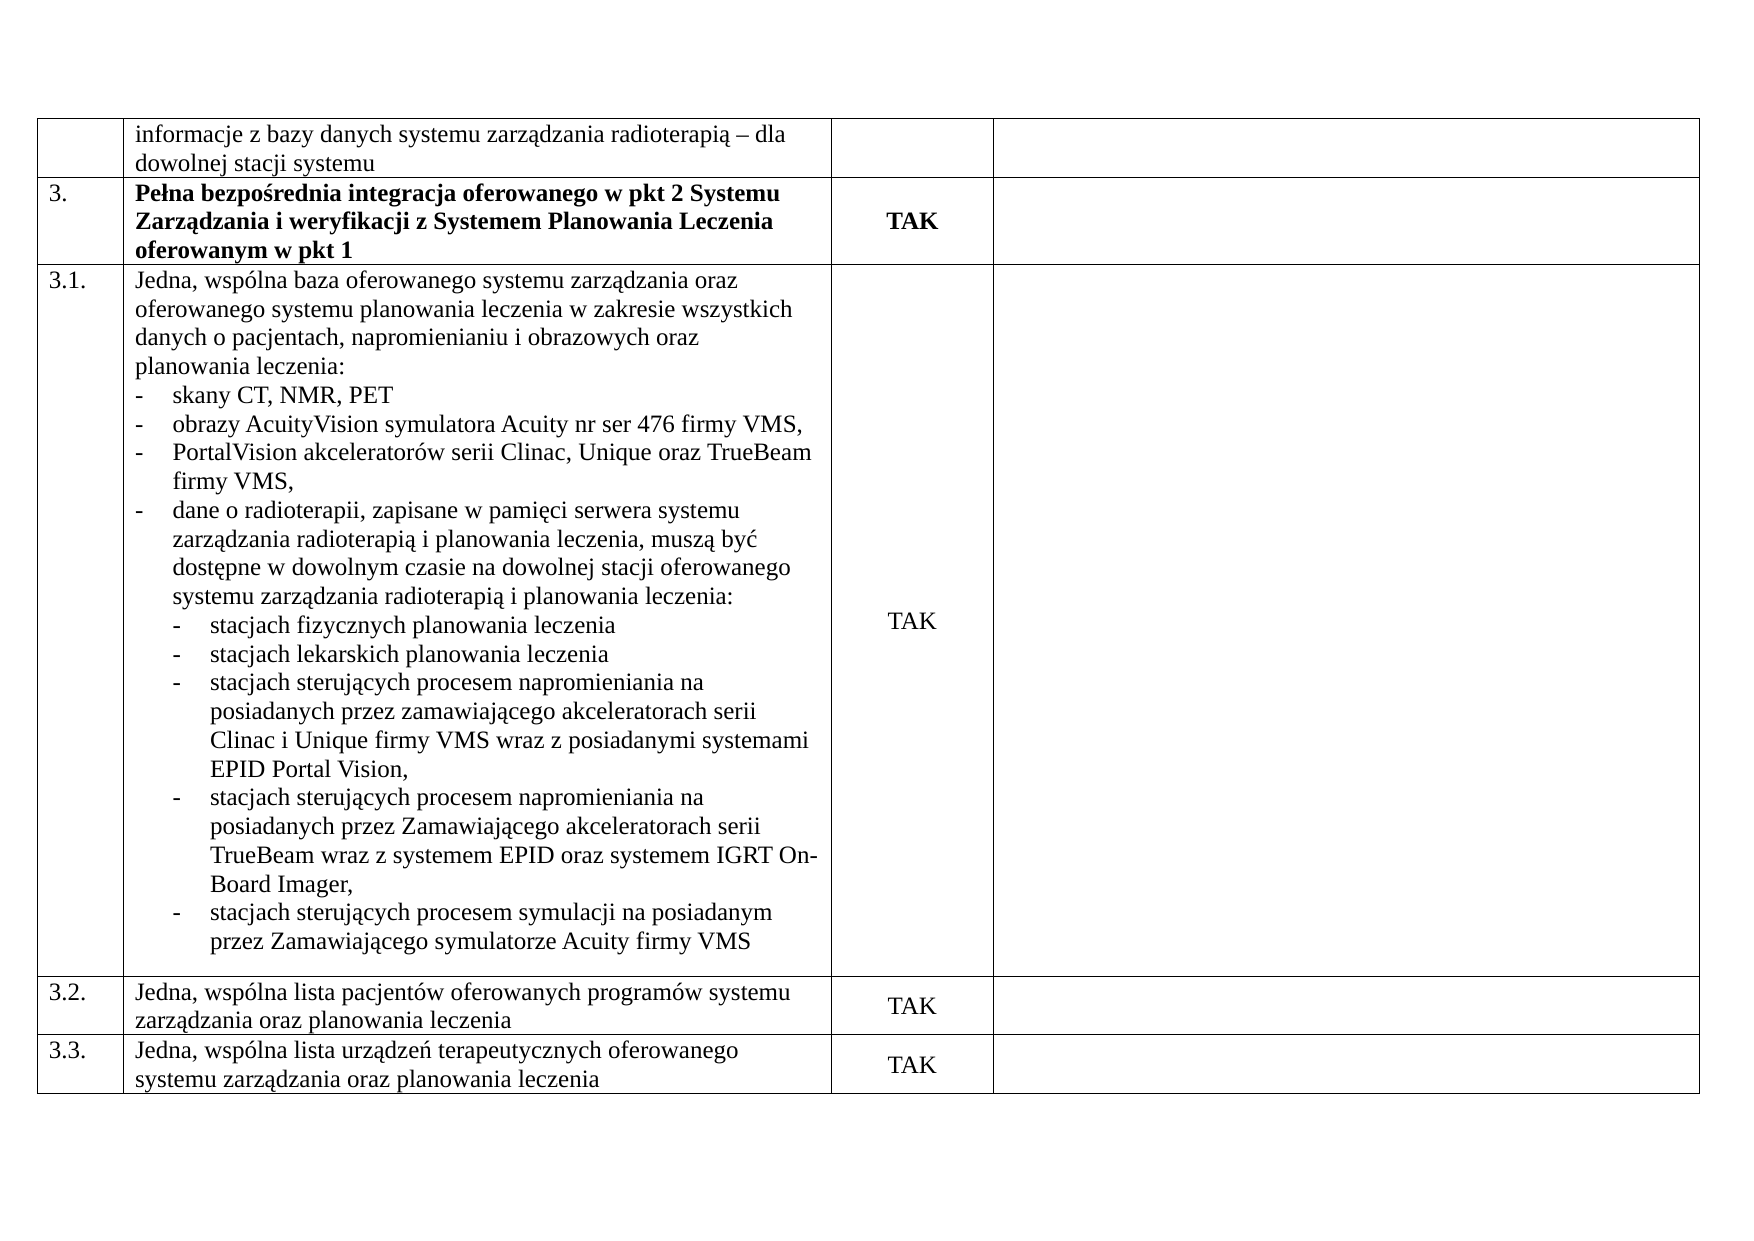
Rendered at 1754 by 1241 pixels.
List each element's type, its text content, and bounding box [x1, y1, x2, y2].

table_cell 3. [38, 178, 123, 264]
table_cell 3.2. [38, 977, 123, 1034]
table_cell [994, 119, 1699, 177]
table_cell 3.1. [38, 265, 123, 976]
table_cell Jedna, wspólna lista pacjentów oferowanych programów systemu zarządzania oraz planowania leczenia [124, 977, 831, 1034]
table_cell [38, 119, 123, 177]
table_cell [994, 977, 1699, 1034]
table_cell TAK [832, 265, 993, 976]
table_cell [994, 265, 1699, 976]
table_cell TAK [832, 178, 993, 264]
table_cell TAK [832, 977, 993, 1034]
table_cell Jedna, wspólna lista urządzeń terapeutycznych oferowanego systemu zarządzania oraz planowania leczenia [124, 1035, 831, 1093]
table_cell Pełna bezpośrednia integracja oferowanego w pkt 2 Systemu Zarządzania i weryfikacji z Systemem Planowania Leczenia oferowanym w pkt 1 [124, 178, 831, 264]
table_cell 3.3. [38, 1035, 123, 1093]
table_cell [994, 1035, 1699, 1093]
table_cell Jedna, wspólna baza oferowanego systemu zarządzania oraz oferowanego systemu planowania leczenia w zakresie wszystkich danych o pacjentach, napromienianiu i obrazowych oraz planowania leczenia: skany CT, NMR, PET obrazy AcuityVision symulatora Acuity nr ser 476 firmy VMS, PortalVision akceleratorów serii Clinac, Unique oraz TrueBeam firmy VMS, dane o radioterapii, zapisane w pamięci serwera systemu zarządzania radioterapią i planowania leczenia, muszą być dostępne w dowolnym czasie na dowolnej stacji oferowanego systemu zarządzania radioterapią i planowania leczenia: stacjach fizycznych planowania leczenia stacjach lekarskich planowania leczenia stacjach sterujących procesem napromieniania na posiadanych przez zamawiającego akceleratorach serii Clinac i Unique firmy VMS wraz z posiadanymi systemami EPID Portal Vision, stacjach sterujących procesem napromieniania na posiadanych przez Zamawiającego akceleratorach serii TrueBeam wraz z systemem EPID oraz systemem IGRT On-Board Imager, stacjach sterujących procesem symulacji na posiadanym przez Zamawiającego symulatorze Acuity firmy VMS [124, 265, 831, 976]
table_cell informacje z bazy danych systemu zarządzania radioterapią – dla dowolnej stacji systemu [124, 119, 831, 177]
table_cell [994, 178, 1699, 264]
table_cell TAK [832, 1035, 993, 1093]
table_cell [832, 119, 993, 177]
